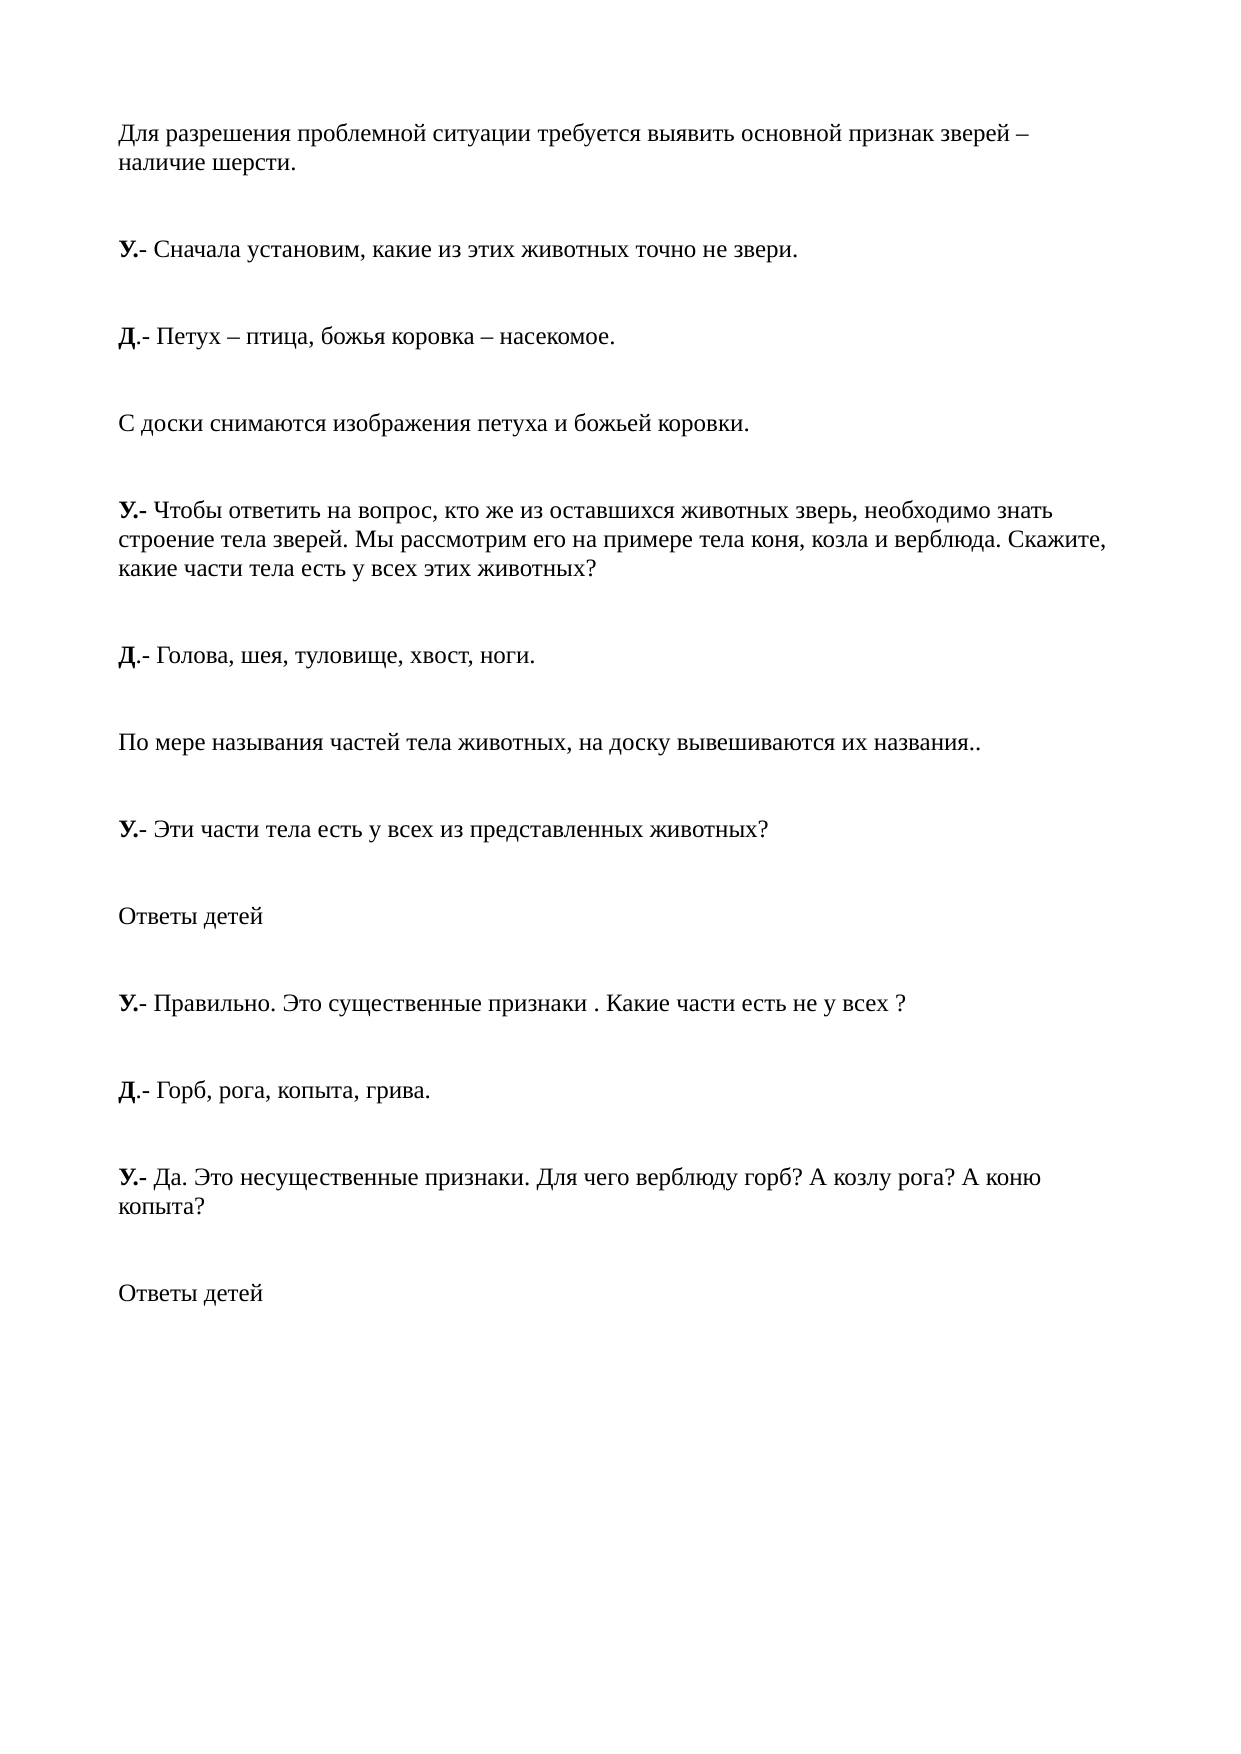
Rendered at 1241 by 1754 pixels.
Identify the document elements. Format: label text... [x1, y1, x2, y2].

text Для разрешения проблемной ситуации требуется выявить основной признак зверей – наличие шерсти. [118, 118, 1122, 176]
text Д.- Петух – птица, божья коровка – насекомое. [118, 321, 1122, 350]
text У.- Да. Это несущественные признаки. Для чего верблюду горб? А козлу рога? А коню копыта? [118, 1162, 1122, 1220]
text Д.- Горб, рога, копыта, грива. [118, 1075, 1122, 1104]
text У.- Чтобы ответить на вопрос, кто же из оставшихся животных зверь, необходимо знать строение тела зверей. Мы рассмотрим его на примере тела коня, козла и верблюда. Скажите, какие части тела есть у всех этих животных? [118, 495, 1122, 581]
text У.- Правильно. Это существенные признаки . Какие части есть не у всех ? [118, 988, 1122, 1017]
text Д.- Голова, шея, туловище, хвост, ноги. [118, 640, 1122, 668]
text Ответы детей [118, 1278, 1122, 1307]
text С доски снимаются изображения петуха и божьей коровки. [118, 408, 1122, 437]
text У.- Сначала установим, какие из этих животных точно не звери. [118, 234, 1122, 263]
text Ответы детей [118, 901, 1122, 930]
text У.- Эти части тела есть у всех из представленных животных? [118, 814, 1122, 843]
text По мере называния частей тела животных, на доску вывешиваются их названия.. [118, 727, 1122, 756]
